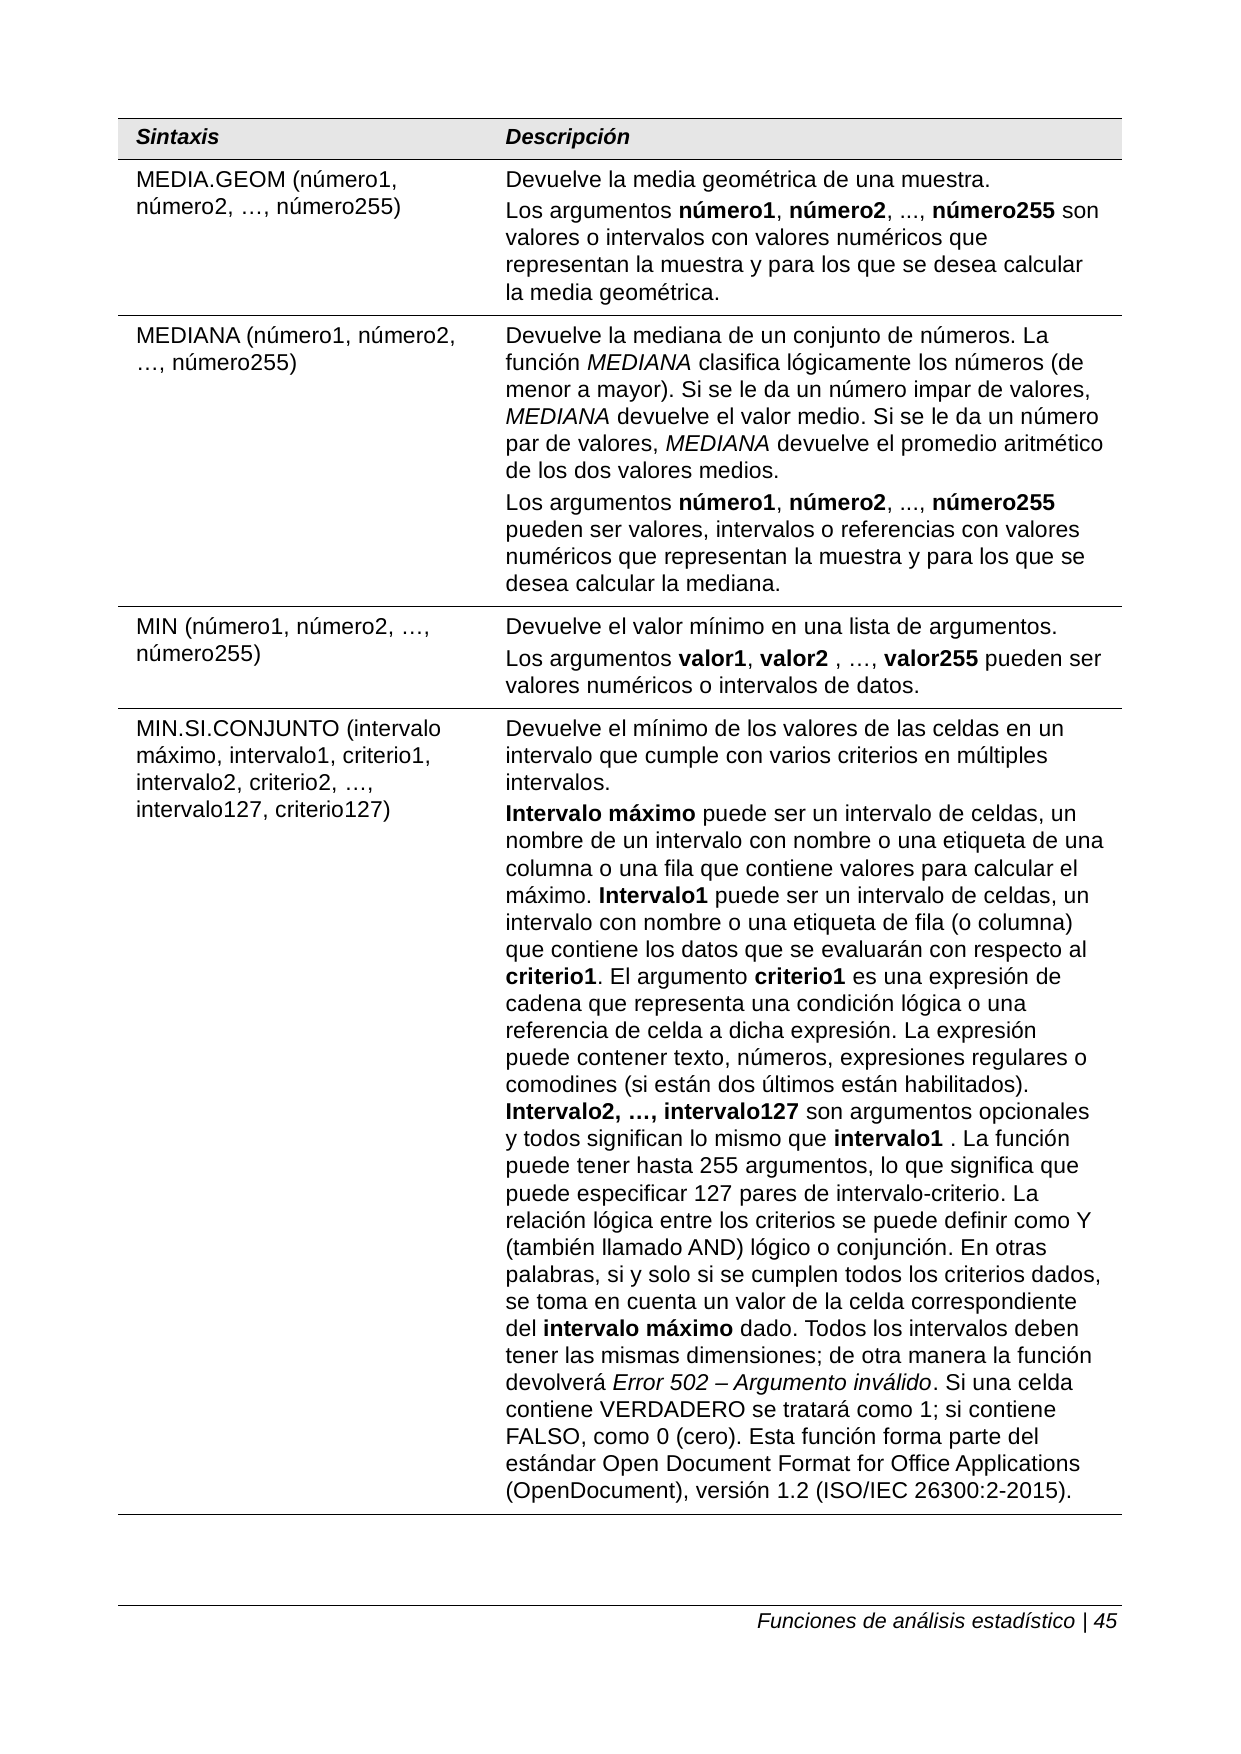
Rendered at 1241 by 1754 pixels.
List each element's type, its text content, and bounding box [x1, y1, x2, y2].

table_header Descripción [488, 119, 1122, 159]
table_cell MEDIANA (número1, número2, …, número255) [118, 316, 488, 606]
table_cell MIN.SI.CONJUNTO (intervalo máximo, intervalo1, criterio1, intervalo2, criterio2, …, intervalo127, criterio127) [118, 709, 488, 1514]
table_header Sintaxis [118, 119, 488, 159]
table_cell MEDIA.GEOM (número1, número2, …, número255) [118, 160, 488, 315]
table_cell Devuelve el valor mínimo en una lista de argumentos. Los argumentos valor1, valor2 , …, valor255 pueden ser valores numéricos o intervalos de datos. [488, 607, 1122, 708]
table_cell Devuelve la mediana de un conjunto de números. La función MEDIANA clasifica lógicamente los números (de menor a mayor). Si se le da un número impar de valores, MEDIANA devuelve el valor medio. Si se le da un número par de valores, MEDIANA devuelve el promedio aritmético de los dos valores medios. Los argumentos número1, número2, ..., número255 pueden ser valores, intervalos o referencias con valores numéricos que representan la muestra y para los que se desea calcular la mediana. [488, 316, 1122, 606]
table_cell Devuelve el mínimo de los valores de las celdas en un intervalo que cumple con varios criterios en múltiples intervalos. Intervalo máximo puede ser un intervalo de celdas, un nombre de un intervalo con nombre o una etiqueta de una columna o una fila que contiene valores para calcular el máximo. Intervalo1 puede ser un intervalo de celdas, un intervalo con nombre o una etiqueta de fila (o columna) que contiene los datos que se evaluarán con respecto al criterio1. El argumento criterio1 es una expresión de cadena que representa una condición lógica o una referencia de celda a dicha expresión. La expresión puede contener texto, números, expresiones regulares o comodines (si están dos últimos están habilitados). Intervalo2, …, intervalo127 son argumentos opcionales y todos significan lo mismo que intervalo1 . La función puede tener hasta 255 argumentos, lo que significa que puede especificar 127 pares de intervalo-criterio. La relación lógica entre los criterios se puede definir como Y (también llamado AND) lógico o conjunción. En otras palabras, si y solo si se cumplen todos los criterios dados, se toma en cuenta un valor de la celda correspondiente del intervalo máximo dado. Todos los intervalos deben tener las mismas dimensiones; de otra manera la función devolverá Error 502 – Argumento inválido. Si una celda contiene VERDADERO se tratará como 1; si contiene FALSO, como 0 (cero). Esta función forma parte del estándar Open Document Format for Office Applications (OpenDocument), versión 1.2 (ISO/IEC 26300:2-2015). [488, 709, 1122, 1514]
table_cell MIN (número1, número2, …, número255) [118, 607, 488, 708]
table_cell Devuelve la media geométrica de una muestra. Los argumentos número1, número2, ..., número255 son valores o intervalos con valores numéricos que representan la muestra y para los que se desea calcular la media geométrica. [488, 160, 1122, 315]
